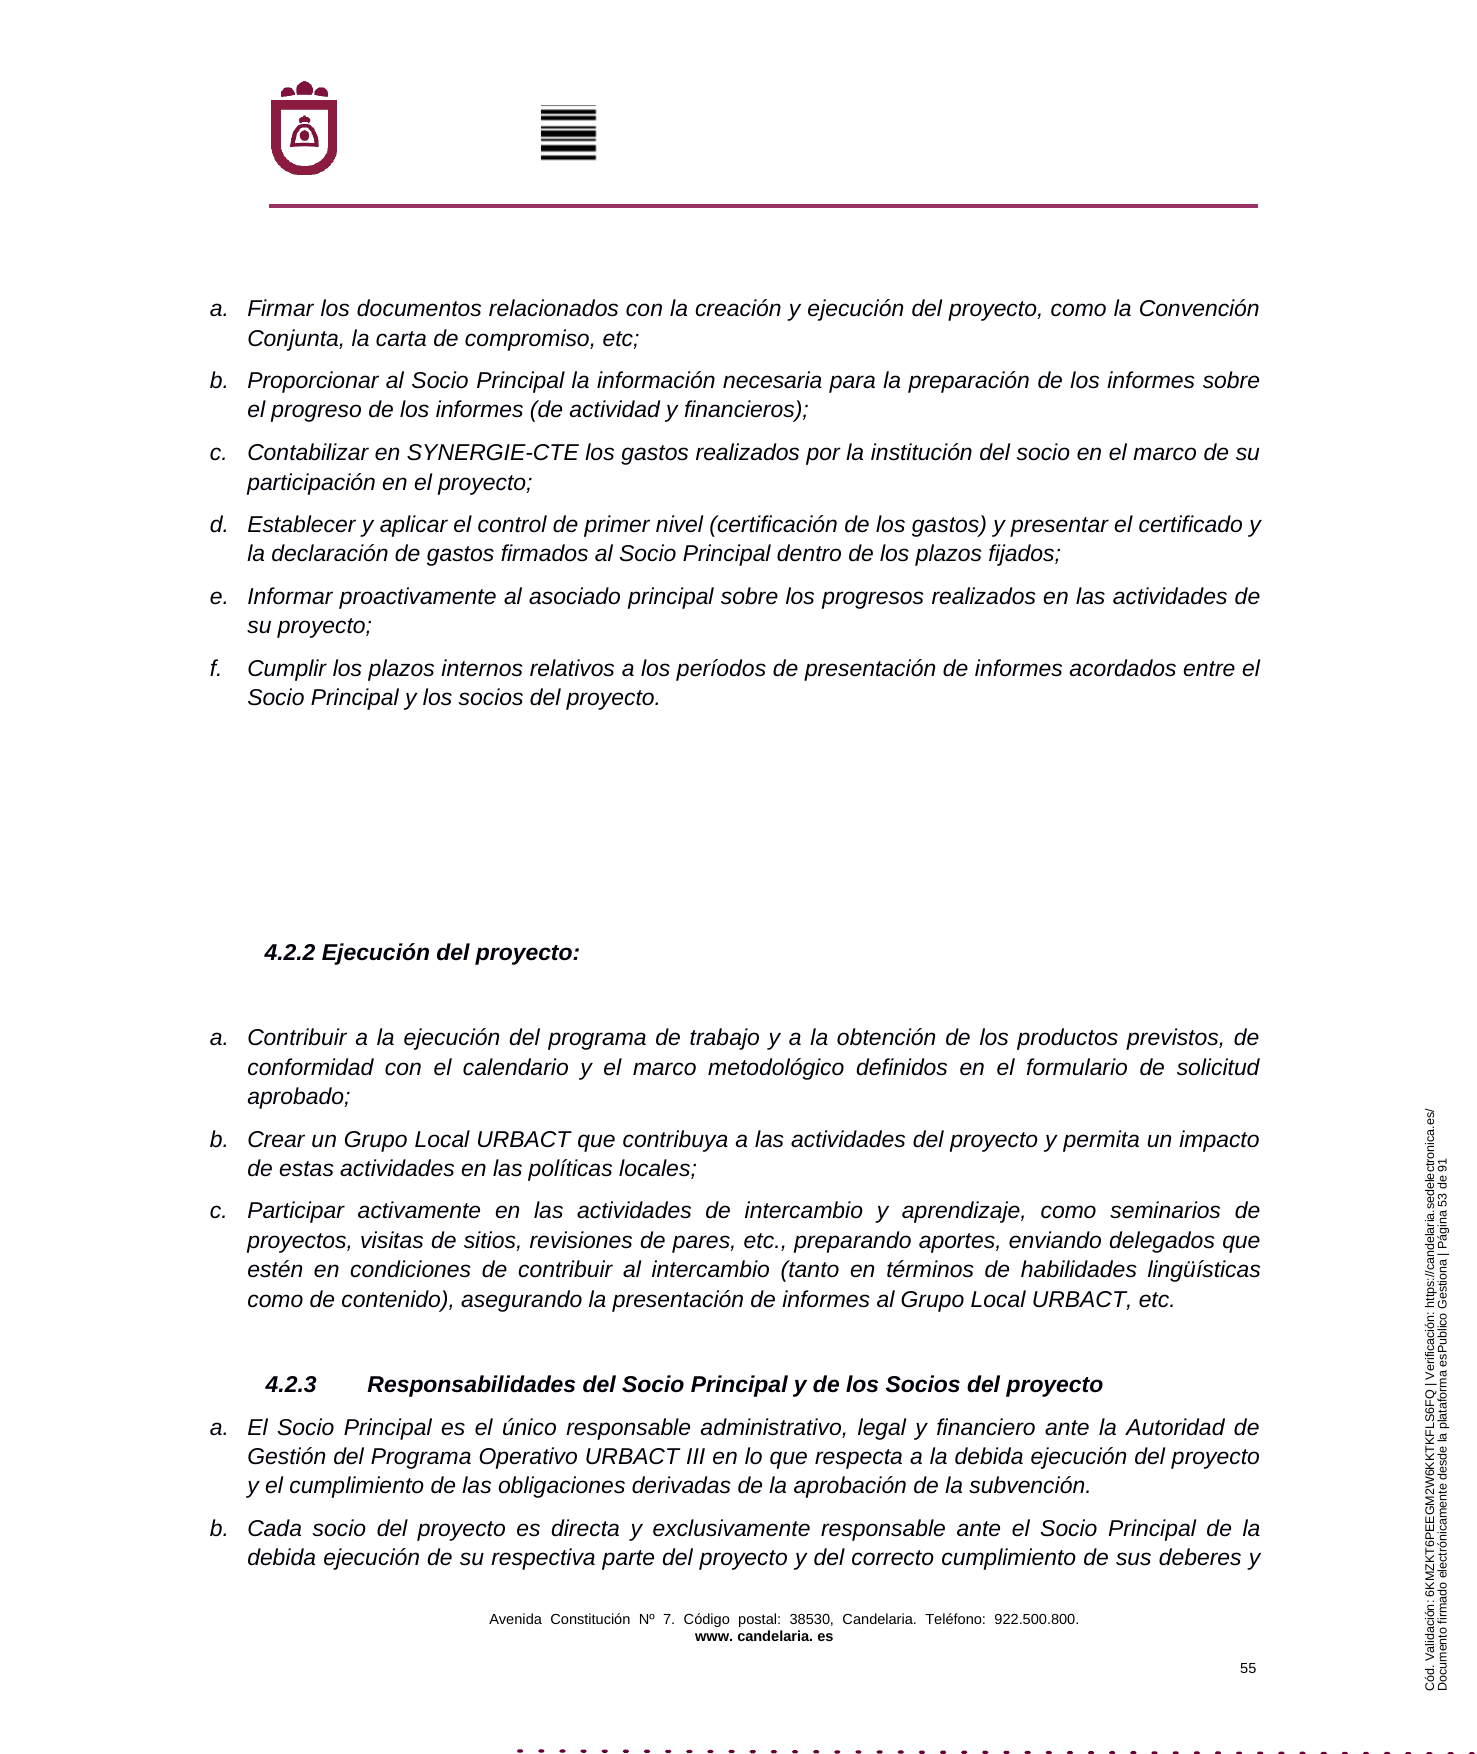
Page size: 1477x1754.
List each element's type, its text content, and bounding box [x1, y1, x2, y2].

list Contabilizar en SYNERGIE-CTE los gastos realizados por la institución del socio en el marco de su participación en el proyecto; [209, 439, 1263, 495]
list Establecer y aplicar el control de primer nivel (certificación de los gastos) y presentar el certificado y la declaración de gastos firmados al Socio Principal dentro de los plazos fijados; [209, 511, 1263, 567]
list Firmar los documentos relacionados con la creación y ejecución del proyecto, como la Convención Conjunta, la carta de compromiso, etc; [209, 295, 1263, 351]
list Cumplir los plazos internos relativos a los períodos de presentación de informes acordados entre el Socio Principal y los socios del proyecto. [209, 655, 1263, 711]
subtitle 4.2.3 Responsabilidades del Socio Principal y de los Socios del proyecto [265, 1371, 1269, 1397]
list Crear un Grupo Local URBACT que contribuya a las actividades del proyecto y permita un impacto de estas actividades en las políticas locales; [209, 1126, 1263, 1181]
list El Socio Principal es el único responsable administrativo, legal y financiero ante la Autoridad de Gestión del Programa Operativo URBACT III en lo que respecta a la debida ejecución del proyecto y el cumplimiento de las obligaciones derivadas de la aprobación de la subvención. [209, 1413, 1263, 1499]
list Cada socio del proyecto es directa y exclusivamente responsable ante el Socio Principal de la debida ejecución de su respectiva parte del proyecto y del correcto cumplimiento de sus deberes y [209, 1515, 1263, 1571]
list Contribuir a la ejecución del programa de trabajo y a la obtención de los productos previstos, de conformidad con el calendario y el marco metodológico definidos en el formulario de solicitud aprobado; [209, 1024, 1263, 1109]
list Informar proactivamente al asociado principal sobre los progresos realizados en las actividades de su proyecto; [209, 583, 1263, 639]
list Participar activamente en las actividades de intercambio y aprendizaje, como seminarios de proyectos, visitas de sitios, revisiones de pares, etc., preparando aportes, enviando delegados que estén en condiciones de contribuir al intercambio (tanto en términos de habilidades lingüísticas como de contenido), asegurando la presentación de informes al Grupo Local URBACT, etc. [209, 1197, 1263, 1312]
text 4.2.2 Ejecución del proyecto: [264, 939, 1269, 965]
list Proporcionar al Socio Principal la información necesaria para la preparación de los informes sobre el progreso de los informes (de actividad y financieros); [209, 367, 1263, 423]
